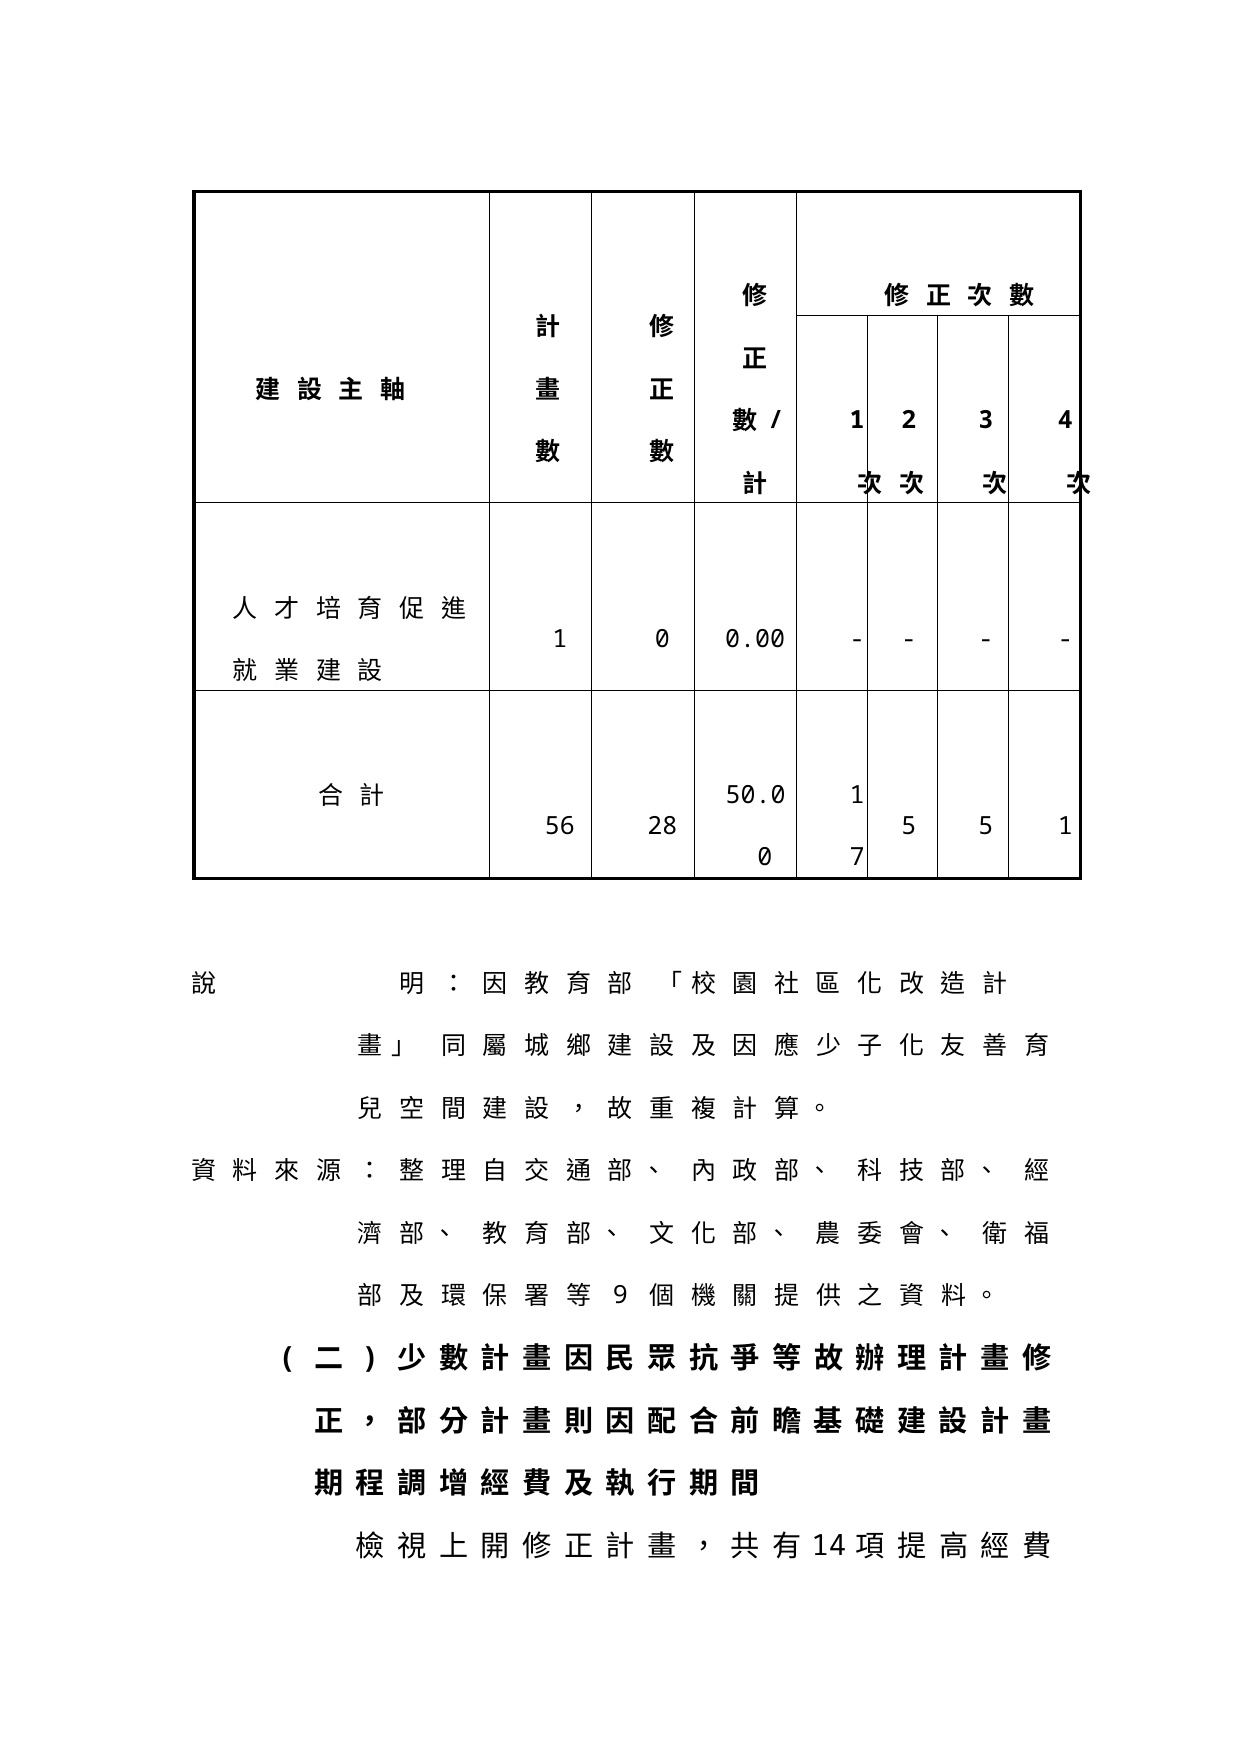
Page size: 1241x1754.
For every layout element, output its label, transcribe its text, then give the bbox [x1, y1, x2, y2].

table_cell 2次 [868, 316, 937, 502]
table_cell 1次 [797, 316, 867, 502]
table_cell 17 [797, 691, 867, 877]
table_header 修正數 [592, 193, 694, 502]
text 檢視上開修正計畫，共有14項提高經費(詳表2)，「提升道路品質計畫(內政部)」及「建構0-2歲兒童社區公共托育計畫」增加經費超過1倍最為明顯，另有5項計畫增加計畫經費逾45%，其主因計畫期間延長使經費上升，「石門水庫阿姆坪防淤隧道工程計畫」則因調整計畫內容(新增大嵙崁清淤輸送系統)致經費提升。 [271, 1502, 1058, 1564]
text (二)少數計畫因民眾抗爭等故辦理計畫修正，部分計畫則因配合前瞻基礎建設計畫期程調增經費及執行期間 [242, 1314, 1058, 1502]
text 說 明：因教育部「校園社區化改造計畫」同屬城鄉建設及因應少子化友善育兒空間建設，故重複計算。 [183, 939, 1058, 1127]
table_cell 5 [868, 691, 937, 877]
table_cell 4次 [1009, 316, 1079, 502]
table_cell 0 [592, 503, 694, 689]
table_cell 0.00 [695, 503, 796, 689]
table_cell 28 [592, 691, 694, 877]
table_cell 合計 [196, 691, 489, 877]
table_cell 人才培育促進就業建設 [196, 503, 489, 689]
table_cell - [938, 503, 1008, 689]
table_header 修正數/計畫數 [695, 193, 796, 502]
table_cell 56 [490, 691, 591, 877]
table_cell 1 [1009, 691, 1079, 877]
table_cell 1 [490, 503, 591, 689]
table_header 建設主軸 [196, 193, 489, 502]
text 資料來源：整理自交通部、內政部、科技部、經濟部、教育部、文化部、農委會、衛福部及環保署等9個機關提供之資料。 [183, 1127, 1058, 1314]
table_cell 50.00 [695, 691, 796, 877]
table_header 計畫數 [490, 193, 591, 502]
table_cell 5 [938, 691, 1008, 877]
table_cell - [797, 503, 867, 689]
table_cell - [868, 503, 937, 689]
table_cell - [1009, 503, 1079, 689]
table_cell 3次 [938, 316, 1008, 502]
table_header 修正次數 [797, 193, 1079, 314]
